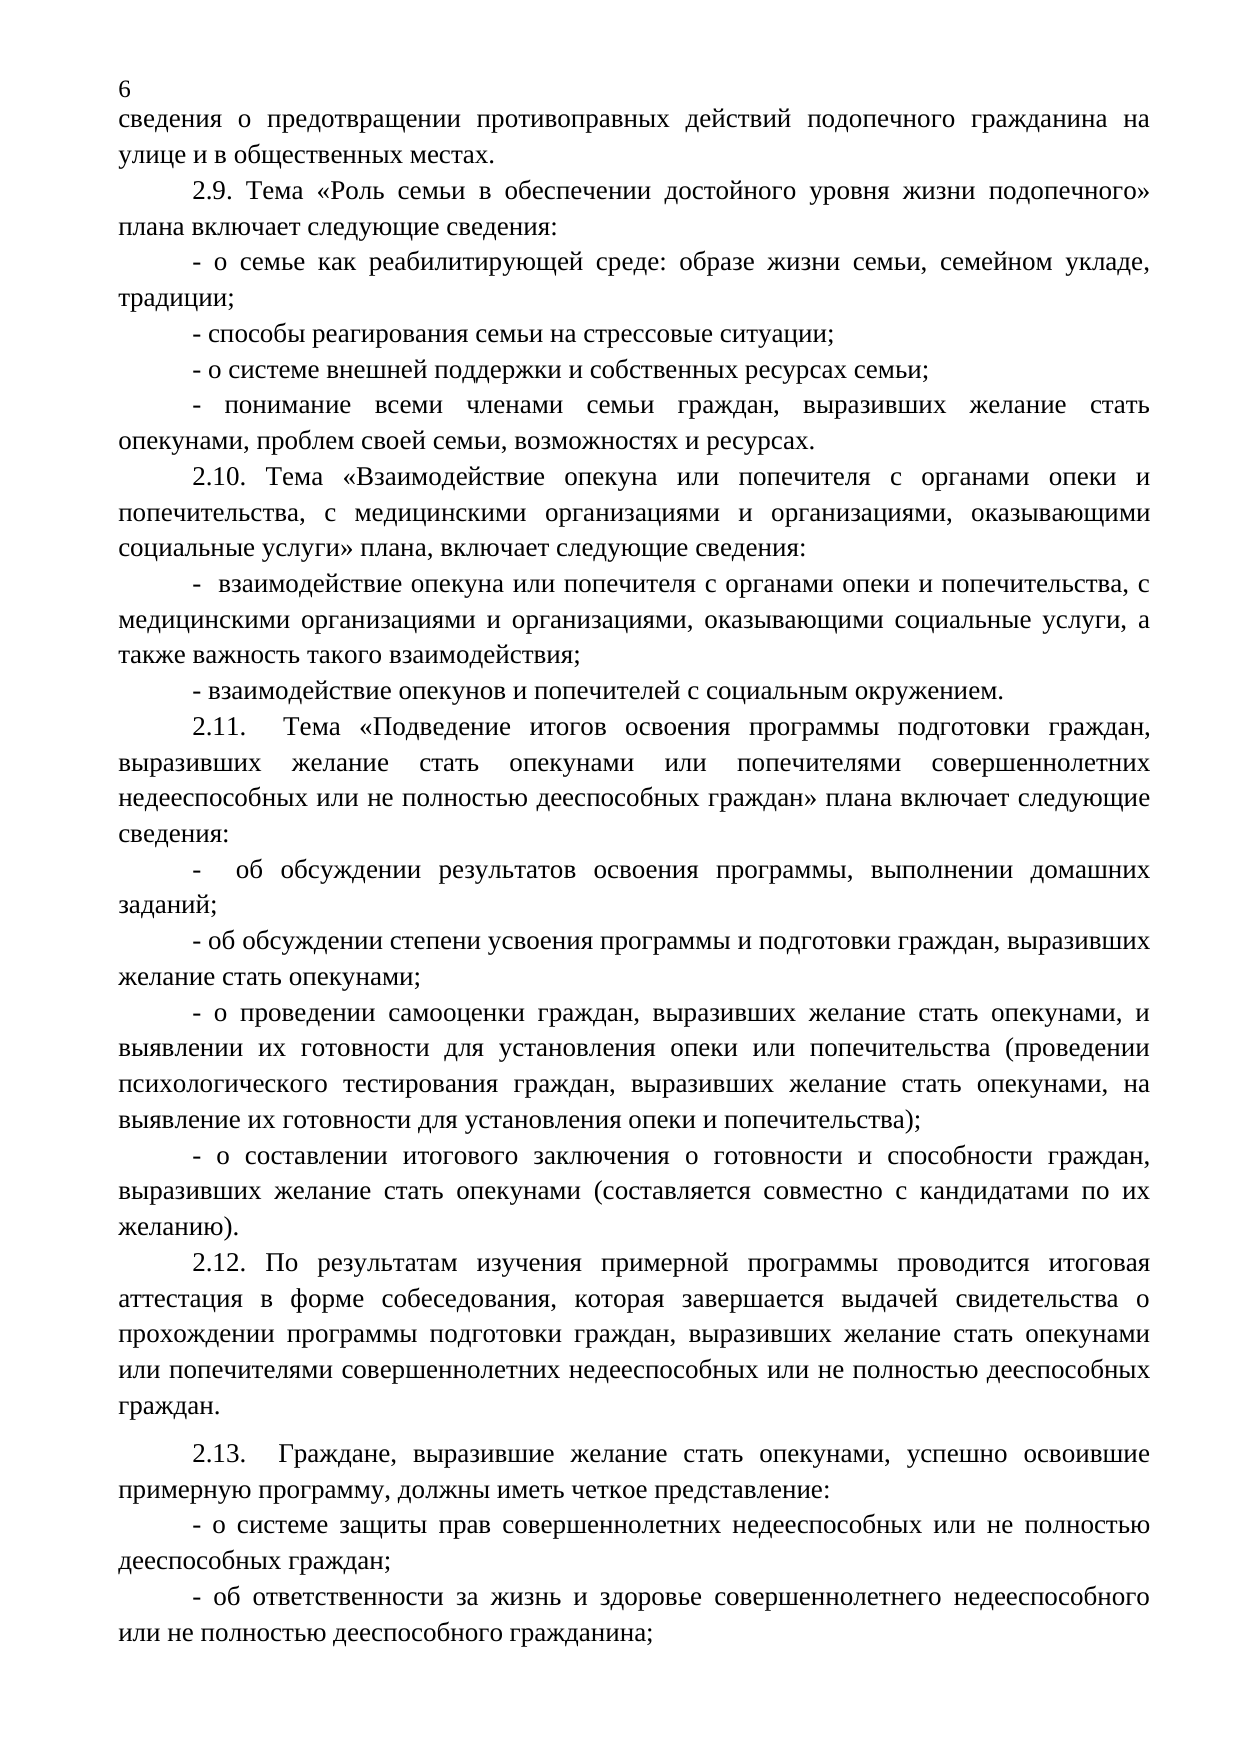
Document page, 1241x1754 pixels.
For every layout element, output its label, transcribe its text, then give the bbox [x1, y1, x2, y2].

text - о семье как реабилитирующей среде: образе жизни семьи, семейном укладе, традиции; [118, 246, 1152, 312]
text 2.11. Тема «Подведение итогов освоения программы подготовки граждан, выразивших желание стать опекунами или попечителями совершеннолетних недееспособных или не полностью дееспособных граждан» плана включает следующие сведения: [118, 710, 1152, 848]
text - об обсуждении результатов освоения программы, выполнении домашних заданий; [118, 853, 1152, 920]
text - понимание всеми членами семьи граждан, выразивших желание стать опекунами, проблем своей семьи, возможностях и ресурсах. [118, 388, 1152, 455]
text 2.12. По результатам изучения примерной программы проводится итоговая аттестация в форме собеседования, которая завершается выдачей свидетельства о прохождении программы подготовки граждан, выразивших желание стать опекунами или попечителями совершеннолетних недееспособных или не полностью дееспособных граждан. [118, 1246, 1152, 1420]
text 2.9. Тема «Роль семьи в обеспечении достойного уровня жизни подопечного» плана включает следующие сведения: [118, 174, 1152, 241]
text - взаимодействие опекуна или попечителя с органами опеки и попечительства, с медицинскими организациями и организациями, оказывающими социальные услуги, а также важность такого взаимодействия; [118, 567, 1152, 670]
text 2.13. Граждане, выразившие желание стать опекунами, успешно освоившие примерную программу, должны иметь четкое представление: [118, 1437, 1152, 1504]
text - о составлении итогового заключения о готовности и способности граждан, выразивших желание стать опекунами (составляется совместно с кандидатами по их желанию). [118, 1139, 1152, 1241]
text - об обсуждении степени усвоения программы и подготовки граждан, выразивших желание стать опекунами; [118, 924, 1152, 991]
text - взаимодействие опекунов и попечителей с социальным окружением. [118, 674, 1152, 705]
text - о проведении самооценки граждан, выразивших желание стать опекунами, и выявлении их готовности для установления опеки или попечительства (проведении психологического тестирования граждан, выразивших желание стать опекунами, на выявление их готовности для установления опеки и попечительства); [118, 996, 1152, 1134]
text сведения о предотвращении противоправных действий подопечного гражданина на улице и в общественных местах. [118, 103, 1152, 169]
text - о системе защиты прав совершеннолетних недееспособных или не полностью дееспособных граждан; [118, 1508, 1152, 1575]
text - способы реагирования семьи на стрессовые ситуации; [118, 317, 1152, 348]
text - о системе внешней поддержки и собственных ресурсах семьи; [118, 353, 1152, 384]
text 2.10. Тема «Взаимодействие опекуна или попечителя с органами опеки и попечительства, с медицинскими организациями и организациями, оказывающими социальные услуги» плана, включает следующие сведения: [118, 460, 1152, 562]
text - об ответственности за жизнь и здоровье совершеннолетнего недееспособного или не полностью дееспособного гражданина; [118, 1580, 1152, 1647]
